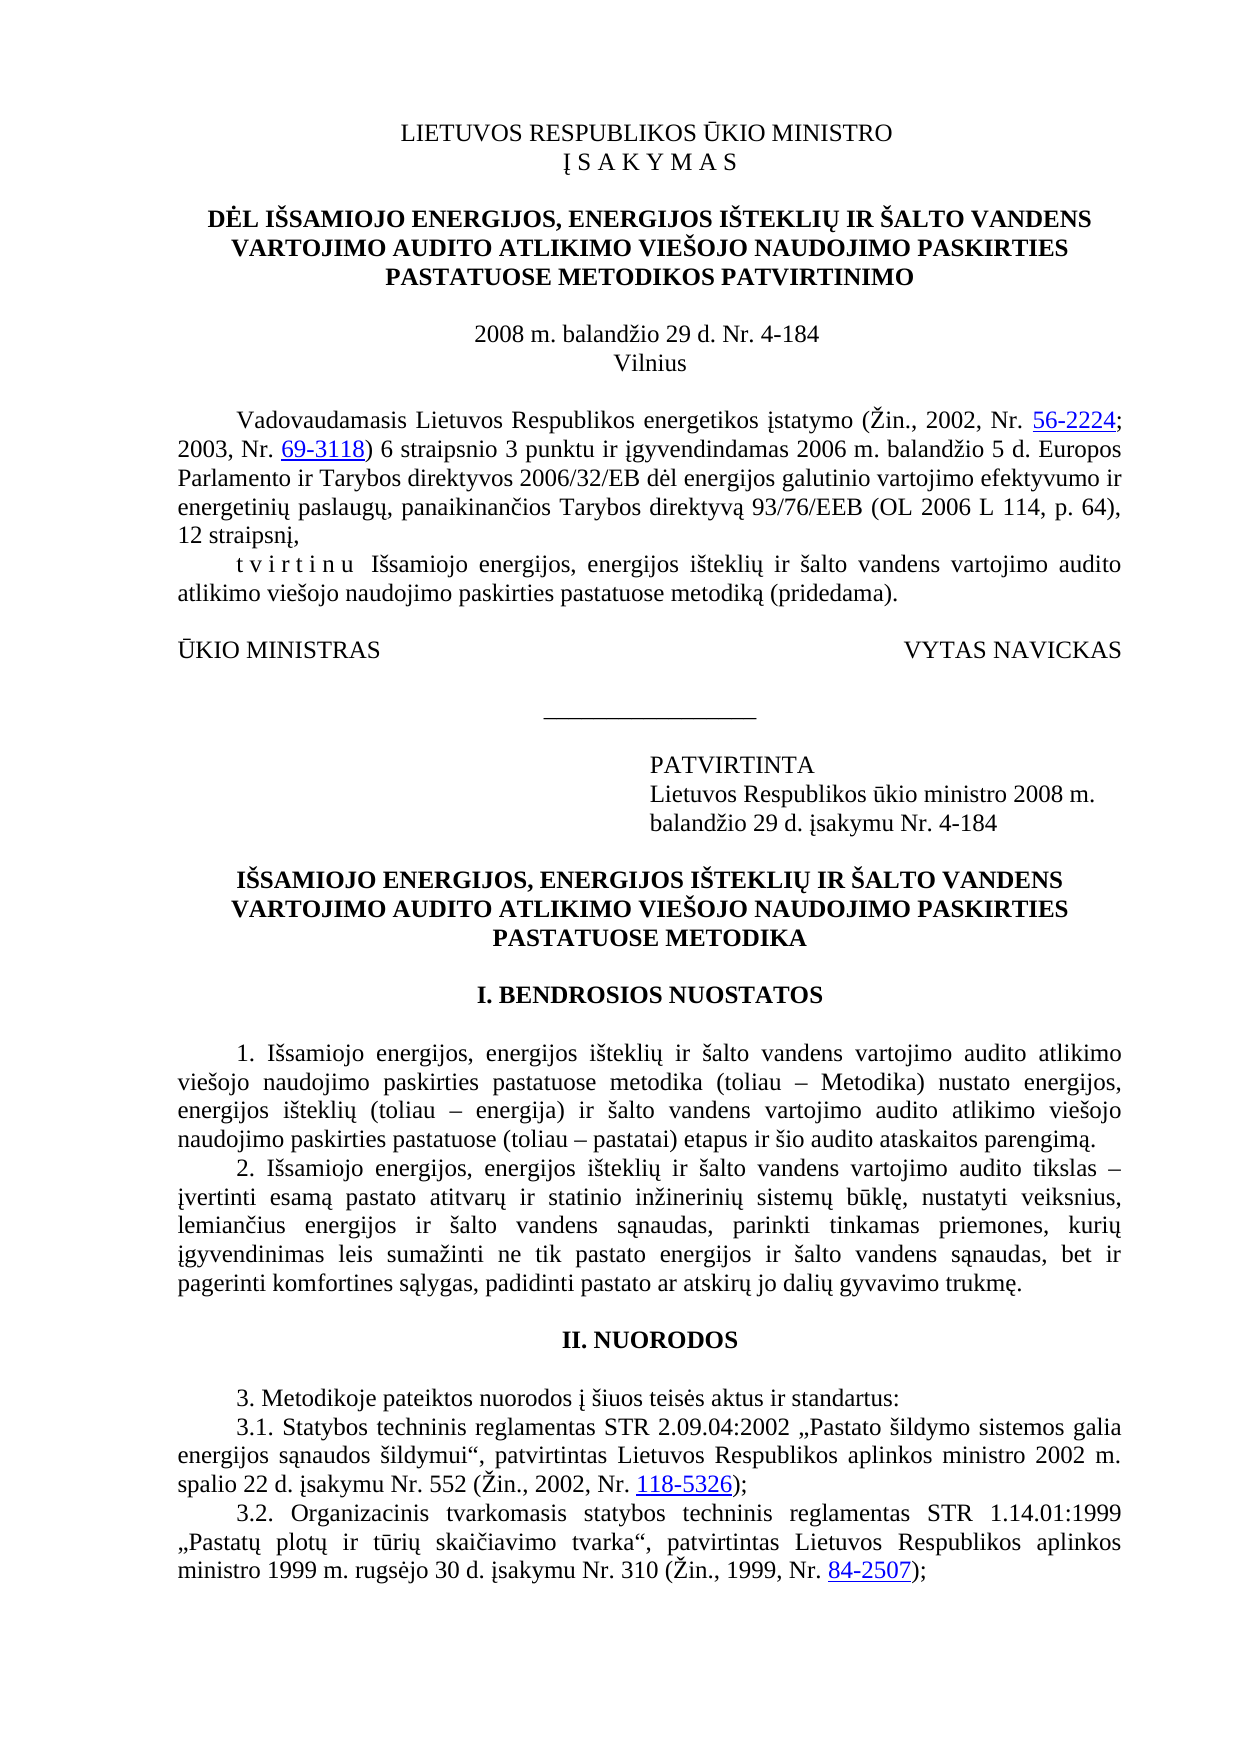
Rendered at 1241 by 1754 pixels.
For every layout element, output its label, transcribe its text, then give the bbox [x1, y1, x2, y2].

text tvirtinu Išsamiojo energijos, energijos išteklių ir šalto vandens vartojimo audito atlikimo viešojo naudojimo paskirties pastatuose metodiką (pridedama). [177, 549, 1122, 607]
text ŪKIO MINISTRAS VYTAS NAVICKAS [177, 636, 1122, 664]
text 3.1. Statybos techninis reglamentas STR 2.09.04:2002 „Pastato šildymo sistemos galia energijos sąnaudos šildymui“, patvirtintas Lietuvos Respublikos aplinkos ministro 2002 m. spalio 22 d. įsakymu Nr. 552 (Žin., 2002, Nr. 118-5326); [177, 1412, 1122, 1498]
text _________________ [177, 693, 1122, 722]
text LIETUVOS RESPUBLIKOS ŪKIO MINISTRO [177, 118, 1122, 147]
text II. NUORODOS [177, 1326, 1122, 1354]
text Vilnius [177, 348, 1122, 377]
text IŠSAMIOJO ENERGIJOS, ENERGIJOS IŠTEKLIŲ IR ŠALTO VANDENS VARTOJIMO AUDITO ATLIKIMO VIEŠOJO NAUDOJIMO PASKIRTIES PASTATUOSE METODIKA [177, 866, 1122, 952]
text 1. Išsamiojo energijos, energijos išteklių ir šalto vandens vartojimo audito atlikimo viešojo naudojimo paskirties pastatuose metodika (toliau – Metodika) nustato energijos, energijos išteklių (toliau – energija) ir šalto vandens vartojimo audito atlikimo viešojo naudojimo paskirties pastatuose (toliau – pastatai) etapus ir šio audito ataskaitos parengimą. [177, 1038, 1122, 1153]
text 3. Metodikoje pateiktos nuorodos į šiuos teisės aktus ir standartus: [177, 1383, 1122, 1412]
text I. BENDROSIOS NUOSTATOS [177, 981, 1122, 1009]
text PATVIRTINTA [649, 751, 1122, 779]
text 3.2. Organizacinis tvarkomasis statybos techninis reglamentas STR 1.14.01:1999 „Pastatų plotų ir tūrių skaičiavimo tvarka“, patvirtintas Lietuvos Respublikos aplinkos ministro 1999 m. rugsėjo 30 d. įsakymu Nr. 310 (Žin., 1999, Nr. 84-2507); [177, 1498, 1122, 1584]
text Vadovaudamasis Lietuvos Respublikos energetikos įstatymo (Žin., 2002, Nr. 56-2224; 2003, Nr. 69-3118) 6 straipsnio 3 punktu ir įgyvendindamas 2006 m. balandžio 5 d. Europos Parlamento ir Tarybos direktyvos 2006/32/EB dėl energijos galutinio vartojimo efektyvumo ir energetinių paslaugų, panaikinančios Tarybos direktyvą 93/76/EEB (OL 2006 L 114, p. 64), 12 straipsnį, [177, 406, 1122, 549]
text Lietuvos Respublikos ūkio ministro 2008 m. balandžio 29 d. įsakymu Nr. 4-184 [649, 779, 1122, 837]
text DĖL IŠSAMIOJO ENERGIJOS, ENERGIJOS IŠTEKLIŲ IR ŠALTO VANDENS VARTOJIMO AUDITO ATLIKIMO VIEŠOJO NAUDOJIMO PASKIRTIES PASTATUOSE METODIKOS PATVIRTINIMO [177, 204, 1122, 291]
text ĮSAKYMAS [177, 147, 1122, 176]
text 2008 m. balandžio 29 d. Nr. 4-184 [177, 319, 1122, 348]
text 2. Išsamiojo energijos, energijos išteklių ir šalto vandens vartojimo audito tikslas – įvertinti esamą pastato atitvarų ir statinio inžinerinių sistemų būklę, nustatyti veiksnius, lemiančius energijos ir šalto vandens sąnaudas, parinkti tinkamas priemones, kurių įgyvendinimas leis sumažinti ne tik pastato energijos ir šalto vandens sąnaudas, bet ir pagerinti komfortines sąlygas, padidinti pastato ar atskirų jo dalių gyvavimo trukmę. [177, 1153, 1122, 1297]
